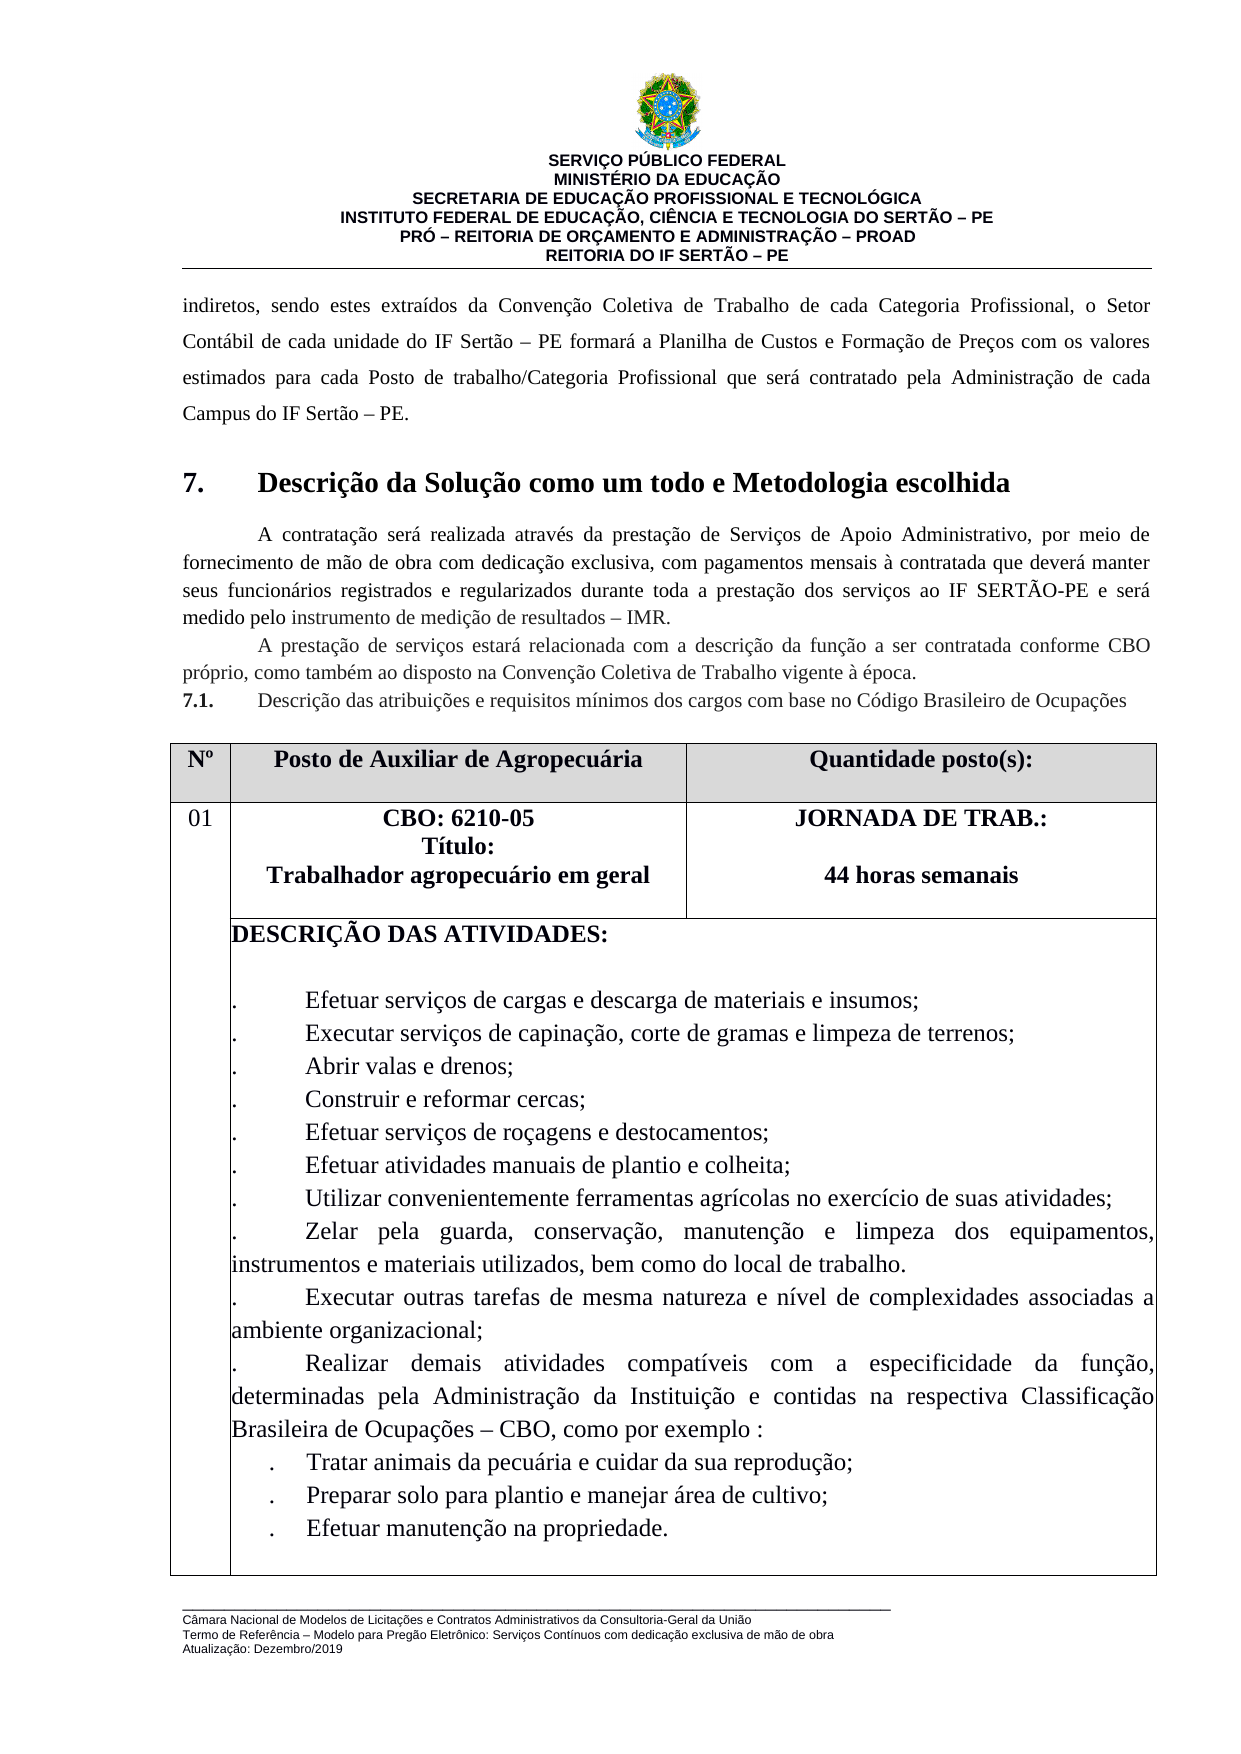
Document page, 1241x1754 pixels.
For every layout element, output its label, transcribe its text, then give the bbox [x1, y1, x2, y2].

text 7.1. Descrição das atribuições e requisitos mínimos dos cargos com base no Código Brasileiro de Ocupações [182, 688, 1152, 712]
text A prestação de serviços estará relacionada com a descrição da função a ser contratada conforme CBO próprio, como também ao disposto na Convenção Coletiva de Trabalho vigente à época. [182, 633, 1152, 684]
table_cell JORNADA DE TRAB.: 44 horas semanais [687, 803, 1156, 918]
text A contratação será realizada através da prestação de Serviços de Apoio Administrativo, por meio de fornecimento de mão de obra com dedicação exclusiva, com pagamentos mensais à contratada que deverá manter seus funcionários registrados e regularizados durante toda a prestação dos serviços ao IF SERTÃO-PE e será medido pelo instrumento de medição de resultados – IMR. [182, 522, 1152, 629]
table_header Posto de Auxiliar de Agropecuária [231, 744, 686, 802]
table_cell 01 [171, 803, 230, 1575]
table_cell CBO: 6210-05 Título: Trabalhador agropecuário em geral [231, 803, 686, 918]
table_cell DESCRIÇÃO DAS ATIVIDADES: Efetuar serviços de cargas e descarga de materiais e insumos; Executar serviços de capinação, corte de gramas e limpeza de terrenos; Abrir valas e drenos; Construir e reformar cercas; Efetuar serviços de roçagens e destocamentos; Efetuar atividades manuais de plantio e colheita; Utilizar convenientemente ferramentas agrícolas no exercício de suas atividades; Zelar pela guarda, conservação, manutenção e limpeza dos equipamentos, instrumentos e materiais utilizados, bem como do local de trabalho. Executar outras tarefas de mesma natureza e nível de complexidades associadas a ambiente organizacional; Realizar demais atividades compatíveis com a especificidade da função, determinadas pela Administração da Instituição e contidas na respectiva Classificação Brasileira de Ocupações – CBO, como por exemplo : Tratar animais da pecuária e cuidar da sua reprodução; Preparar solo para plantio e manejar área de cultivo; Efetuar manutenção na propriedade. [231, 919, 1156, 1575]
table_header Quantidade posto(s): [687, 744, 1156, 802]
text indiretos, sendo estes extraídos da Convenção Coletiva de Trabalho de cada Categoria Profissional, o Setor Contábil de cada unidade do IF Sertão – PE formará a Planilha de Custos e Formação de Preços com os valores estimados para cada Posto de trabalho/Categoria Profissional que será contratado pela Administração de cada Campus do IF Sertão – PE. [182, 293, 1152, 425]
text 7. Descrição da Solução como um todo e Metodologia escolhida [182, 465, 1152, 498]
table_header Nº [171, 744, 230, 802]
